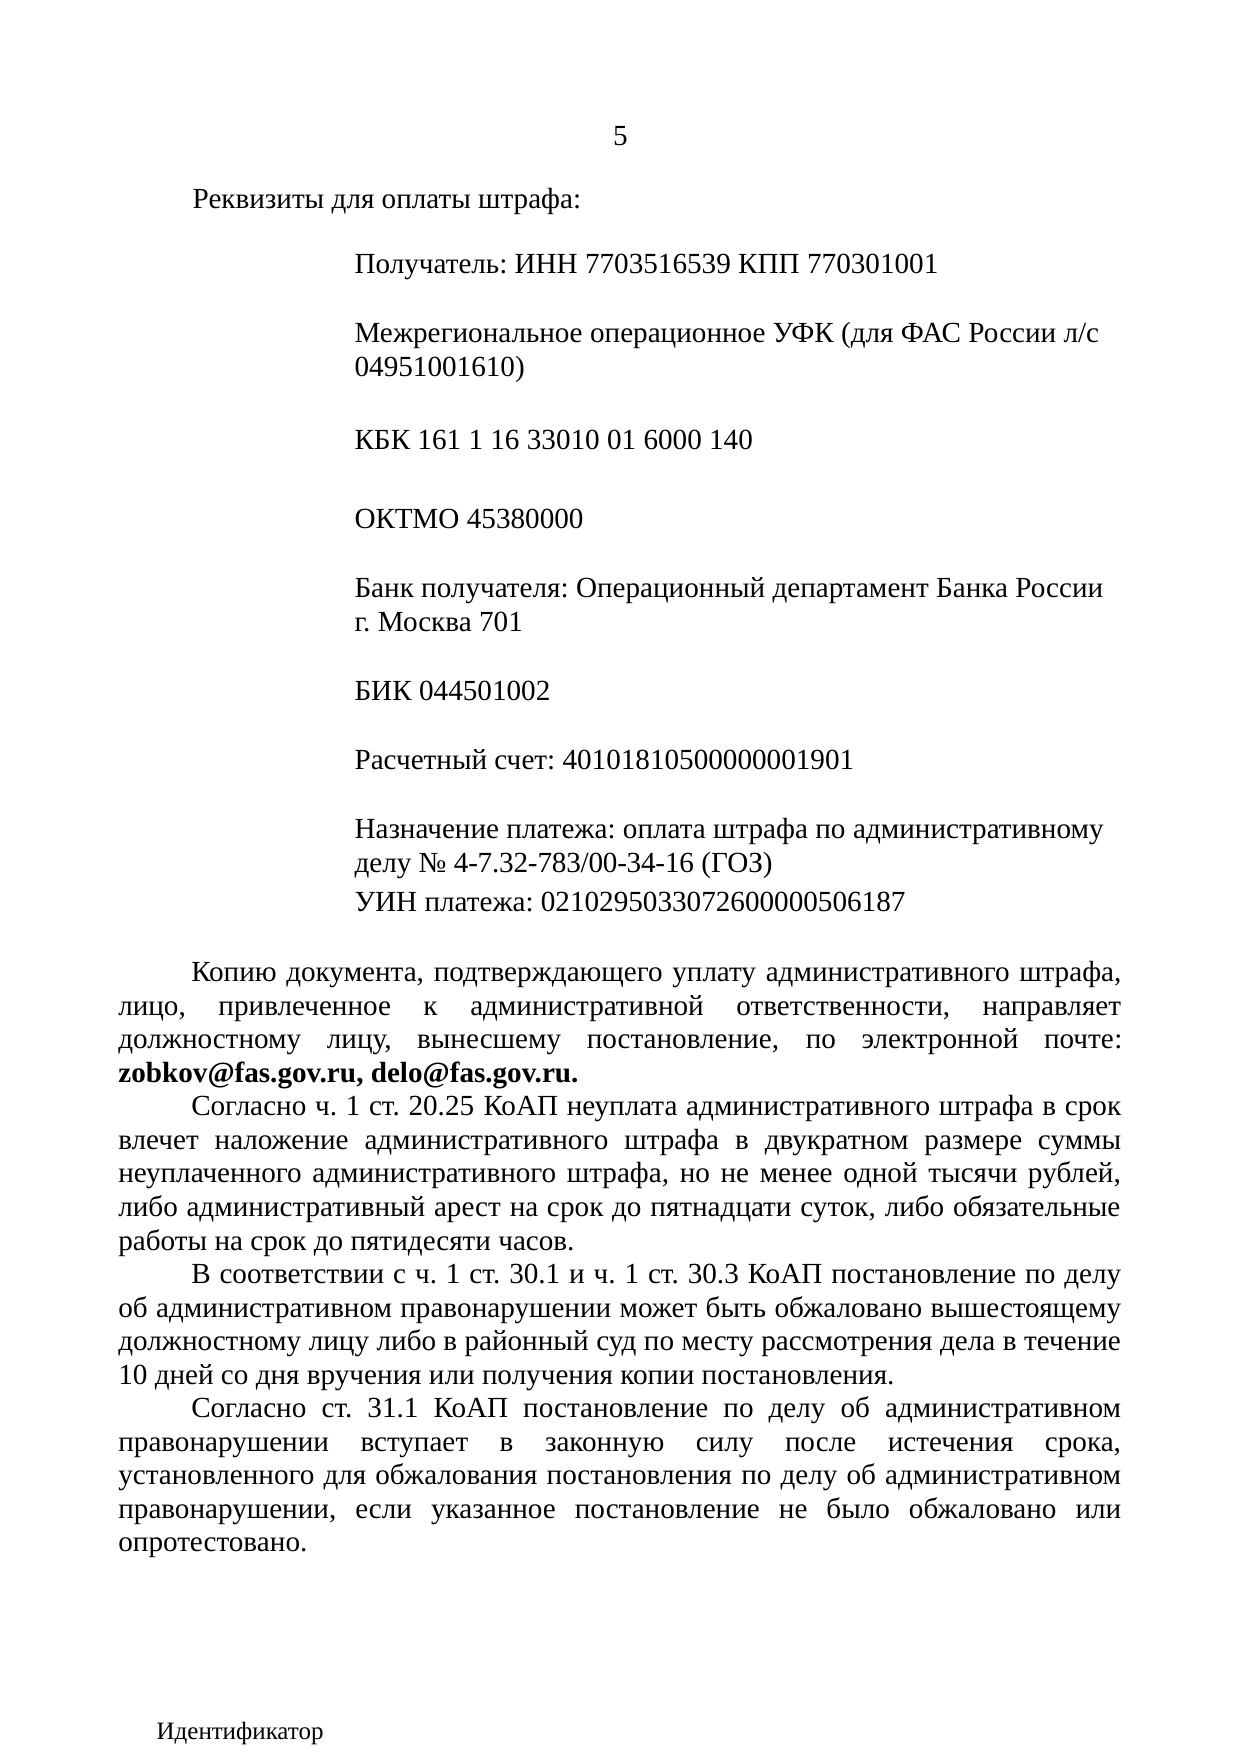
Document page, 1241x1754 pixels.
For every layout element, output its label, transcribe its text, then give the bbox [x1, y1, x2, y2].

text Согласно ч. 1 ст. 20.25 КоАП неуплата административного штрафа в срок влечет наложение административного штрафа в двукратном размере суммы неуплаченного административного штрафа, но не менее одной тысячи рублей, либо административный арест на срок до пятнадцати суток, либо обязательные работы на срок до пятидесяти часов. [118, 1088, 1122, 1256]
text Копию документа, подтверждающего уплату административного штрафа, лицо, привлеченное к административной ответственности, направляет должностному лицу, вынесшему постановление, по электронной почте: zobkov@fas.gov.ru, delo@fas.gov.ru. [118, 954, 1122, 1088]
text КБК 161 1 16 33010 01 6000 140 [354, 422, 1122, 456]
text Банк получателя: Операционный департамент Банка России г. Москва 701 [354, 570, 1122, 637]
text Расчетный счет: 40101810500000001901 [354, 742, 1122, 776]
text Назначение платежа: оплата штрафа по административному делу № 4-7.32-783/00-34-16 (ГОЗ) [354, 811, 1122, 878]
text Получатель: ИНН 7703516539 КПП 770301001 [354, 246, 1122, 280]
text Согласно ст. 31.1 КоАП постановление по делу об административном правонарушении вступает в законную силу после истечения срока, установленного для обжалования постановления по делу об административном правонарушении, если указанное постановление не было обжаловано или опротестовано. [118, 1390, 1122, 1558]
text Реквизиты для оплаты штрафа: [118, 181, 1122, 215]
text БИК 044501002 [354, 673, 1122, 706]
text Межрегиональное операционное УФК (для ФАС России л/с 04951001610) [354, 316, 1122, 416]
text ОКТМО 45380000 [354, 501, 1122, 534]
text УИН платежа: 0210295033072600000506187 [354, 884, 1122, 918]
text В соответствии с ч. 1 ст. 30.1 и ч. 1 ст. 30.3 КоАП постановление по делу об административном правонарушении может быть обжаловано вышестоящему должностному лицу либо в районный суд по месту рассмотрения дела в течение 10 дней со дня вручения или получения копии постановления. [118, 1256, 1122, 1390]
